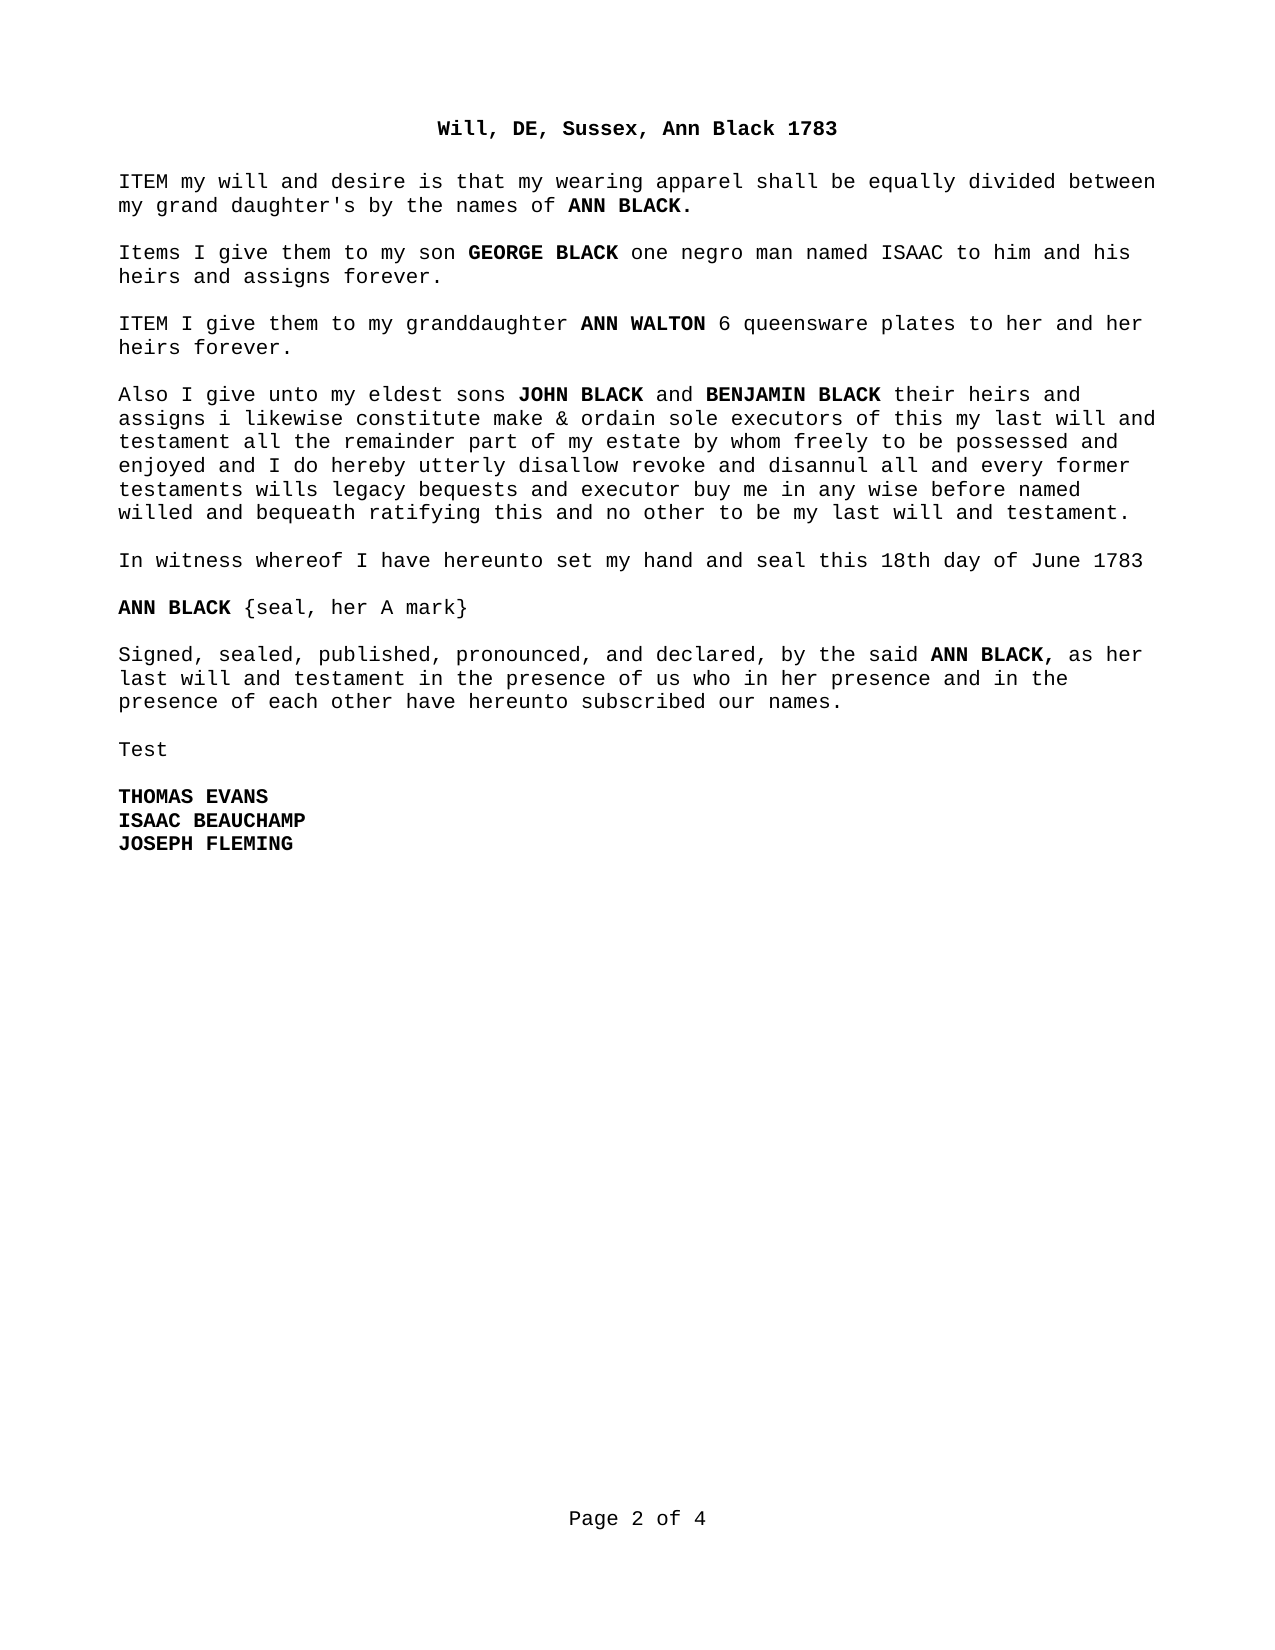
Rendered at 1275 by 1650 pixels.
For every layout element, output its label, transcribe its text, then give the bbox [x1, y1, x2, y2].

text Ann black {seal, her A mark} [118, 597, 1157, 621]
text In witness whereof I have hereunto set my hand and seal this 18th day of June 1783 [118, 549, 1157, 573]
text Joseph Fleming [118, 833, 1157, 857]
text ITEM I give them to my granddaughter Ann walton 6 queensware plates to her and her heirs forever. [118, 313, 1157, 360]
text Signed, sealed, published, pronounced, and declared, by the said ANN black, as her last will and testament in the presence of us who in her presence and in the presence of each other have hereunto subscribed our names. [118, 644, 1157, 715]
text ISAAC Beauchamp [118, 810, 1157, 833]
text Test [118, 739, 1157, 762]
text ITEM my will and desire is that my wearing apparel shall be equally divided between my grand daughter's by the names of Ann Black. [118, 171, 1157, 218]
text Items I give them to my son George Black one negro man named Isaac to him and his heirs and assigns forever. [118, 242, 1157, 289]
text Thomas Evans [118, 786, 1157, 810]
text Also I give unto my eldest sons John black and Benjamin black their heirs and assigns i likewise constitute make & ordain sole executors of this my last will and testament all the remainder part of my estate by whom freely to be possessed and enjoyed and I do hereby utterly disallow revoke and disannul all and every former testaments wills legacy bequests and executor buy me in any wise before named willed and bequeath ratifying this and no other to be my last will and testament. [118, 384, 1157, 526]
